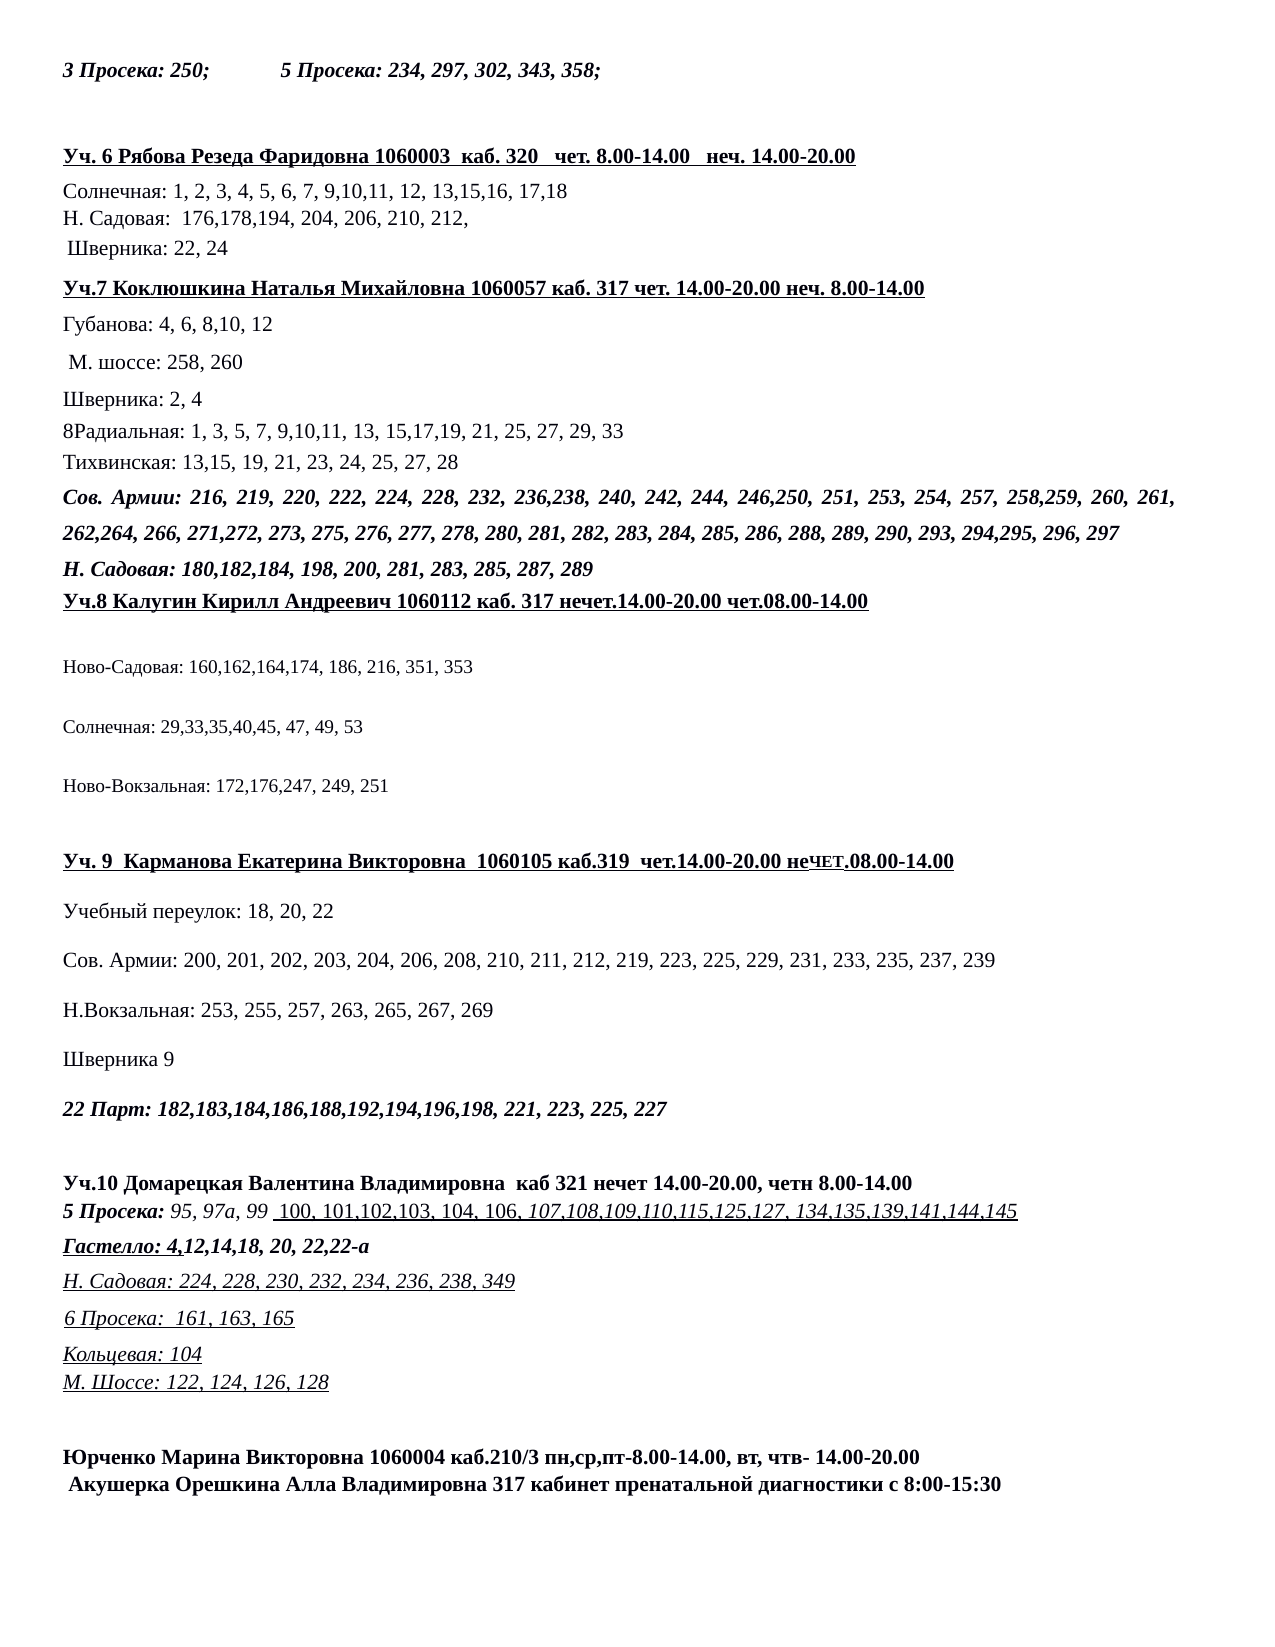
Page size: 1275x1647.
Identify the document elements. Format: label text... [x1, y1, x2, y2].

text Н. Садовая: 224, 228, 230, 232, 234, 236, 238, 349 [63, 1257, 1180, 1293]
text Ново-Вокзальная: 172,176,247, 249, 251 [63, 758, 1180, 796]
text 5 Просека: 95, 97а, 99 100, 101,102,103, 104, 106, 107,108,109,110,115,125,127, 134,135,139,141,144,145 [63, 1194, 1077, 1219]
text Н. Садовая: 180,182,184, 198, 200, 281, 283, 285, 287, 289 [63, 544, 1180, 581]
text Уч.10 Домарецкая Валентина Владимировна каб 321 нечет 14.00-20.00, четн 8.00-14.00 [63, 1167, 1180, 1192]
text Н.Вокзальная: 253, 255, 257, 263, 265, 267, 269 [63, 991, 1180, 1019]
text Сов. Армии: 200, 201, 202, 203, 204, 206, 208, 210, 211, 212, 219, 223, 225, 229, 231, 233, 235, 237, 239 [63, 941, 1180, 970]
text Гастелло: 4,12,14,18, 20, 22,22-а [63, 1225, 512, 1256]
text Шверника: 22, 24 [63, 228, 1180, 261]
text 3 Просека: 250; 5 Просека: 234, 297, 302, 343, 358; [63, 46, 1180, 82]
text Солнечная: 1, 2, 3, 4, 5, 6, 7, 9,10,11, 12, 13,15,16, 17,18 [63, 175, 1180, 200]
text Ново-Садовая: 160,162,164,174, 186, 216, 351, 353 [63, 639, 1180, 678]
text Акушерка Орешкина Алла Владимировна 317 кабинет пренатальной диагностики с 8:00-15:30 [63, 1468, 1180, 1493]
text 8Радиальная: 1, 3, 5, 7, 9,10,11, 13, 15,17,19, 21, 25, 27, 29, 33 [63, 410, 867, 441]
text 6 Просека: 161, 163, 165 [64, 1293, 1180, 1329]
text Н. Садовая: 176,178,194, 204, 206, 210, 212, [63, 202, 1180, 227]
text 22 Парт: 182,183,184,186,188,192,194,196,198, 221, 223, 225, 227 [63, 1090, 1180, 1119]
text Шверника 9 [63, 1040, 1180, 1069]
text Уч.7 Коклюшкина Наталья Михайловна 1060057 каб. 317 чет. 14.00-20.00 неч. 8.00-14.00 [63, 272, 1112, 297]
text Уч. 6 Рябова Резеда Фаридовна 1060003 каб. 320 чет. 8.00-14.00 неч. 14.00-20.00 [63, 132, 980, 168]
text Сов. Армии: 216, 219, 220, 222, 224, 228, 232, 236,238, 240, 242, 244, 246,250, 251, 253, 254, 257, 258,259, 260, 261, 262,264, 266, 271,272, 273, 275, 276, 277, 278, 280, 281, 282, 283, 284, 285, 286, 288, 289, 290, 293, 294,295, 296, 297 [63, 472, 1180, 544]
text Шверника: 2, 4 [63, 378, 867, 409]
text Губанова: 4, 6, 8,10, 12 [63, 303, 424, 334]
text Солнечная: 29,33,35,40,45, 47, 49, 53 [63, 699, 1180, 737]
text Уч. 9 Карманова Екатерина Викторовна 1060105 каб.319 чет.14.00-20.00 неЧЕТ.08.00-14.00 [63, 842, 1180, 871]
text Уч.8 Калугин Кирилл Андреевич 1060112 каб. 317 нечет.14.00-20.00 чет.08.00-14.00 [63, 585, 1180, 610]
text Юрченко Марина Викторовна 1060004 каб.210/3 пн,ср,пт-8.00-14.00, вт, чтв- 14.00-20.00 [63, 1441, 1180, 1466]
text Тихвинская: 13,15, 19, 21, 23, 24, 25, 27, 28 [63, 441, 764, 472]
text М. Шоссе: 122, 124, 126, 128 [63, 1366, 630, 1391]
text М. шоссе: 258, 260 [63, 341, 364, 372]
text Кольцевая: 104 [63, 1333, 630, 1365]
text Учебный переулок: 18, 20, 22 [63, 892, 1180, 920]
